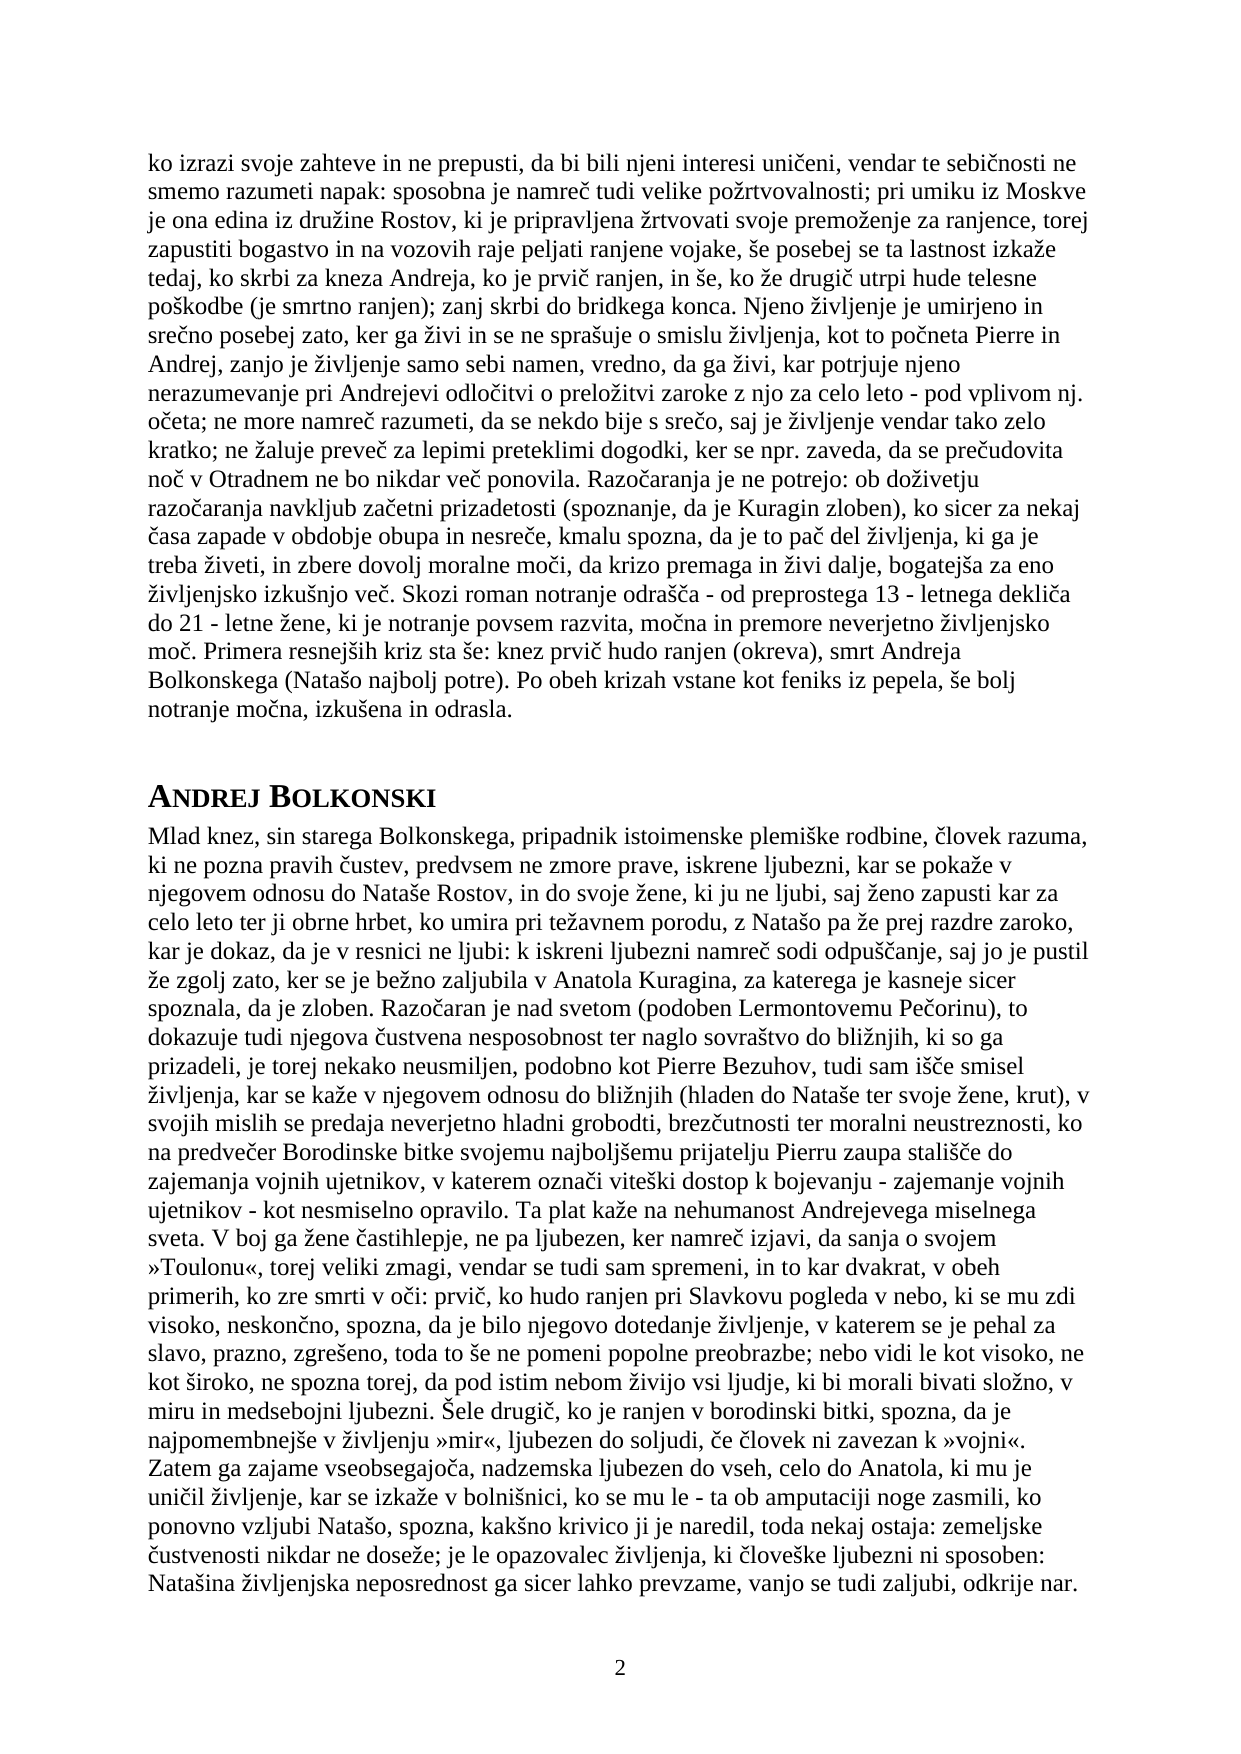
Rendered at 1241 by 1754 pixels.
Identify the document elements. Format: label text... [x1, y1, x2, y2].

text ko izrazi svoje zahteve in ne prepusti, da bi bili njeni interesi uničeni, vendar te sebičnosti ne smemo razumeti napak: sposobna je namreč tudi velike požrtvovalnosti; pri umiku iz Moskve je ona edina iz družine Rostov, ki je pripravljena žrtvovati svoje premoženje za ranjence, torej zapustiti bogastvo in na vozovih raje peljati ranjene vojake, še posebej se ta lastnost izkaže tedaj, ko skrbi za kneza Andreja, ko je prvič ranjen, in še, ko že drugič utrpi hude telesne poškodbe (je smrtno ranjen); zanj skrbi do bridkega konca. Njeno življenje je umirjeno in srečno posebej zato, ker ga živi in se ne sprašuje o smislu življenja, kot to počneta Pierre in Andrej, zanjo je življenje samo sebi namen, vredno, da ga živi, kar potrjuje njeno nerazumevanje pri Andrejevi odločitvi o preložitvi zaroke z njo za celo leto - pod vplivom nj. očeta; ne more namreč razumeti, da se nekdo bije s srečo, saj je življenje vendar tako zelo kratko; ne žaluje preveč za lepimi preteklimi dogodki, ker se npr. zaveda, da se prečudovita noč v Otradnem ne bo nikdar več ponovila. Razočaranja je ne potrejo: ob doživetju razočaranja navkljub začetni prizadetosti (spoznanje, da je Kuragin zloben), ko sicer za nekaj časa zapade v obdobje obupa in nesreče, kmalu spozna, da je to pač del življenja, ki ga je treba živeti, in zbere dovolj moralne moči, da krizo premaga in živi dalje, bogatejša za eno življenjsko izkušnjo več. Skozi roman notranje odrašča - od preprostega 13 - letnega dekliča do 21 - letne žene, ki je notranje povsem razvita, močna in premore neverjetno življenjsko moč. Primera resnejših kriz sta še: knez prvič hudo ranjen (okreva), smrt Andreja Bolkonskega (Natašo najbolj potre). Po obeh krizah vstane kot feniks iz pepela, še bolj notranje močna, izkušena in odrasla. [148, 148, 1092, 723]
subtitle Andrej Bolkonski [148, 776, 1092, 815]
text Mlad knez, sin starega Bolkonskega, pripadnik istoimenske plemiške rodbine, človek razuma, ki ne pozna pravih čustev, predvsem ne zmore prave, iskrene ljubezni, kar se pokaže v njegovem odnosu do Nataše Rostov, in do svoje žene, ki ju ne ljubi, saj ženo zapusti kar za celo leto ter ji obrne hrbet, ko umira pri težavnem porodu, z Natašo pa že prej razdre zaroko, kar je dokaz, da je v resnici ne ljubi: k iskreni ljubezni namreč sodi odpuščanje, saj jo je pustil že zgolj zato, ker se je bežno zaljubila v Anatola Kuragina, za katerega je kasneje sicer spoznala, da je zloben. Razočaran je nad svetom (podoben Lermontovemu Pečorinu), to dokazuje tudi njegova čustvena nesposobnost ter naglo sovraštvo do bližnjih, ki so ga prizadeli, je torej nekako neusmiljen, podobno kot Pierre Bezuhov, tudi sam išče smisel življenja, kar se kaže v njegovem odnosu do bližnjih (hladen do Nataše ter svoje žene, krut), v svojih mislih se predaja neverjetno hladni grobodti, brezčutnosti ter moralni neustreznosti, ko na predvečer Borodinske bitke svojemu najboljšemu prijatelju Pierru zaupa stališče do zajemanja vojnih ujetnikov, v katerem označi viteški dostop k bojevanju - zajemanje vojnih ujetnikov - kot nesmiselno opravilo. Ta plat kaže na nehumanost Andrejevega miselnega sveta. V boj ga žene častihlepje, ne pa ljubezen, ker namreč izjavi, da sanja o svojem »Toulonu«, torej veliki zmagi, vendar se tudi sam spremeni, in to kar dvakrat, v obeh primerih, ko zre smrti v oči: prvič, ko hudo ranjen pri Slavkovu pogleda v nebo, ki se mu zdi visoko, neskončno, spozna, da je bilo njegovo dotedanje življenje, v katerem se je pehal za slavo, prazno, zgrešeno, toda to še ne pomeni popolne preobrazbe; nebo vidi le kot visoko, ne kot široko, ne spozna torej, da pod istim nebom živijo vsi ljudje, ki bi morali bivati složno, v miru in medsebojni ljubezni. Šele drugič, ko je ranjen v borodinski bitki, spozna, da je najpomembnejše v življenju »mir«, ljubezen do soljudi, če človek ni zavezan k »vojni«. Zatem ga zajame vseobsegajoča, nadzemska ljubezen do vseh, celo do Anatola, ki mu je uničil življenje, kar se izkaže v bolnišnici, ko se mu le - ta ob amputaciji noge zasmili, ko ponovno vzljubi Natašo, spozna, kakšno krivico ji je naredil, toda nekaj ostaja: zemeljske čustvenosti nikdar ne doseže; je le opazovalec življenja, ki človeške ljubezni ni sposoben: Natašina življenjska neposrednost ga sicer lahko prevzame, vanjo se tudi zaljubi, odkrije nar. [148, 821, 1092, 1597]
